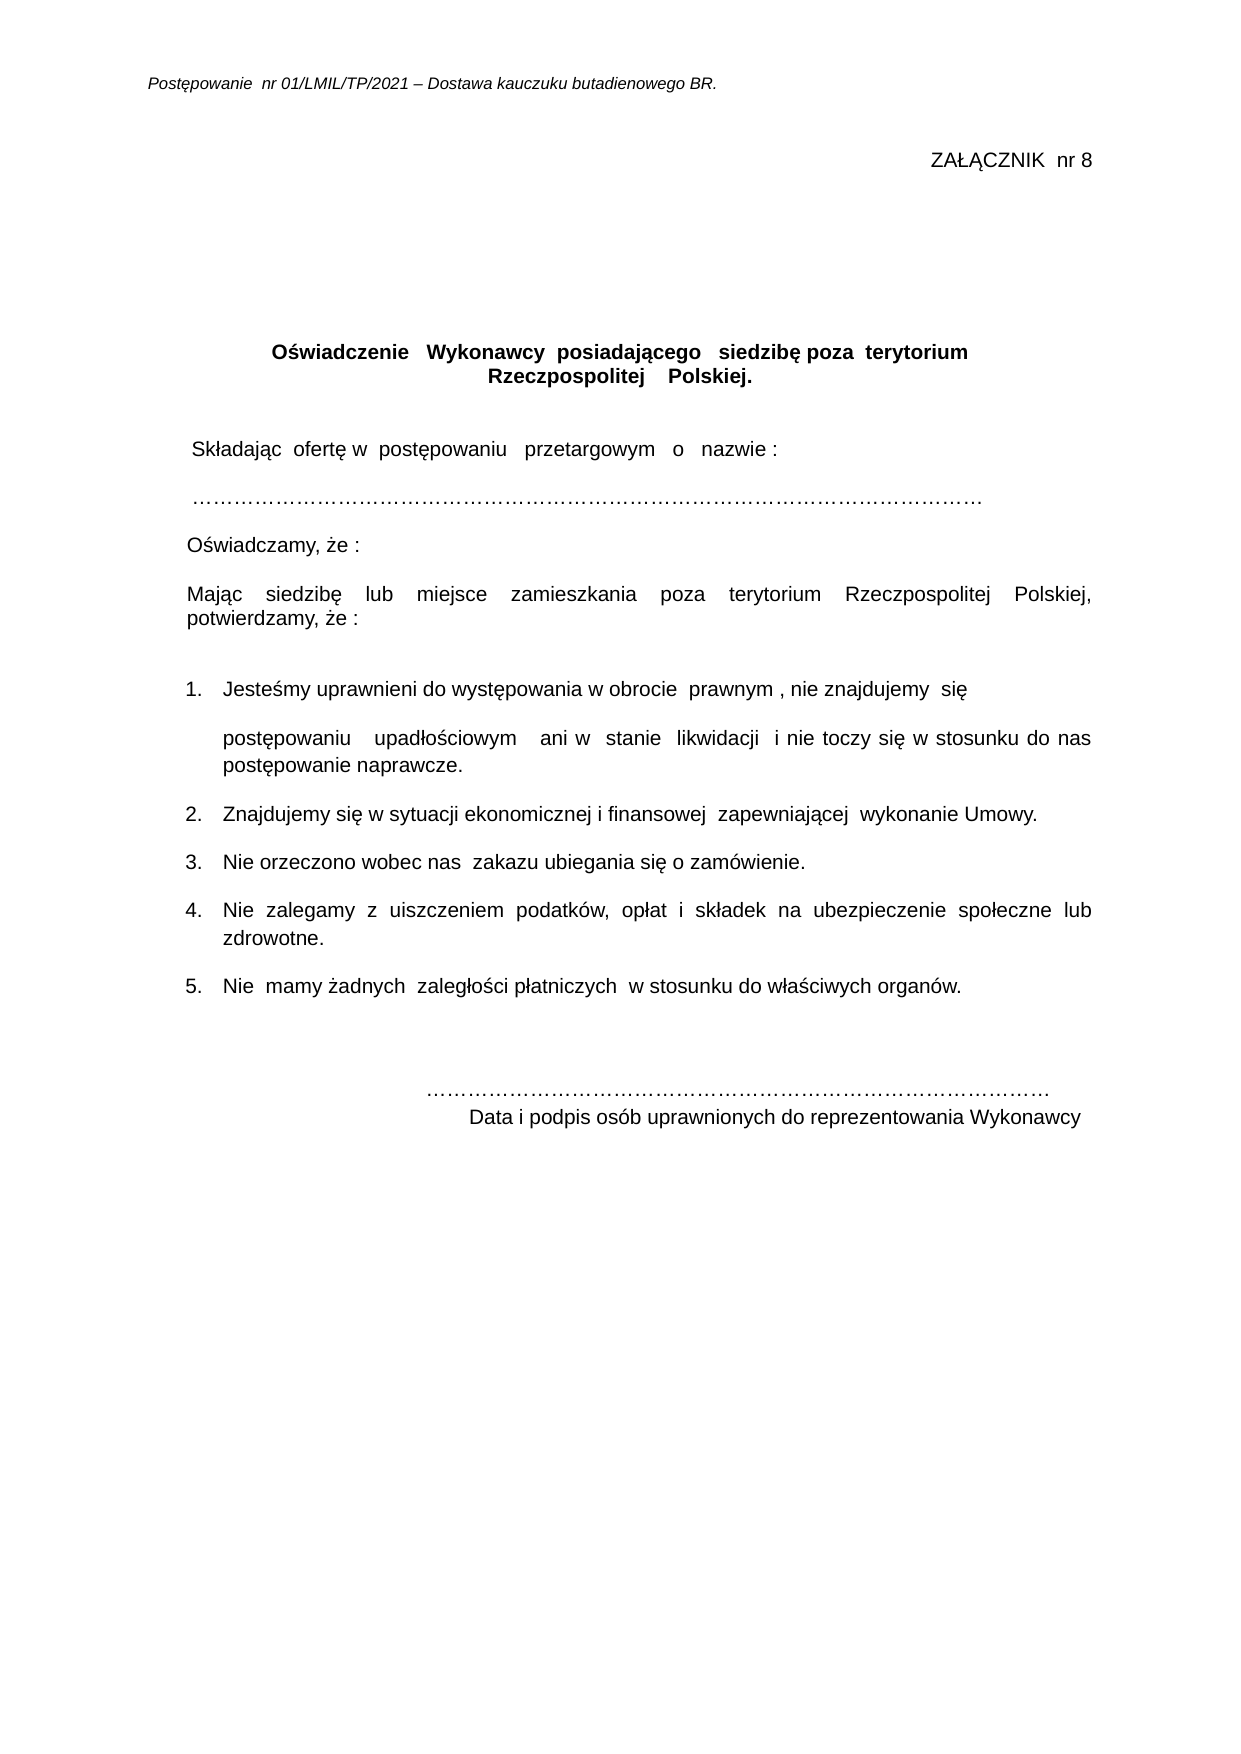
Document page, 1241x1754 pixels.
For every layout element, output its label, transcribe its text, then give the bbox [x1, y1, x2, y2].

list Jesteśmy uprawnieni do występowania w obrocie prawnym , nie znajdujemy się [185, 677, 1093, 701]
list Nie mamy żadnych zaległości płatniczych w stosunku do właściwych organów. [185, 974, 1093, 998]
list Znajdujemy się w sytuacji ekonomicznej i finansowej zapewniającej wykonanie Umowy. [185, 801, 1093, 825]
list postępowaniu upadłościowym ani w stanie likwidacji i nie toczy się w stosunku do nas postępowanie naprawcze. [223, 726, 1093, 777]
text Oświadczamy, że : [187, 533, 1093, 557]
text Rzeczpospolitej Polskiej. [148, 364, 1093, 388]
text Data i podpis osób uprawnionych do reprezentowania Wykonawcy [189, 1105, 1093, 1129]
text Oświadczenie Wykonawcy posiadającego siedzibę poza terytorium [148, 340, 1093, 364]
text Składając ofertę w postępowaniu przetargowym o nazwie : [191, 436, 1093, 460]
text Mając siedzibę lub miejsce zamieszkania poza terytorium Rzeczpospolitej Polskiej, potwierdzamy, że : [187, 581, 1093, 629]
text …………………………………………………………………………………………………… [191, 485, 1093, 509]
list Nie orzeczono wobec nas zakazu ubiegania się o zamówienie. [185, 850, 1093, 874]
text ……………………………………………………………………………… [189, 1077, 1093, 1101]
text ZAŁĄCZNIK nr 8 [369, 148, 1093, 172]
list Nie zalegamy z uiszczeniem podatków, opłat i składek na ubezpieczenie społeczne lub zdrowotne. [185, 898, 1093, 949]
